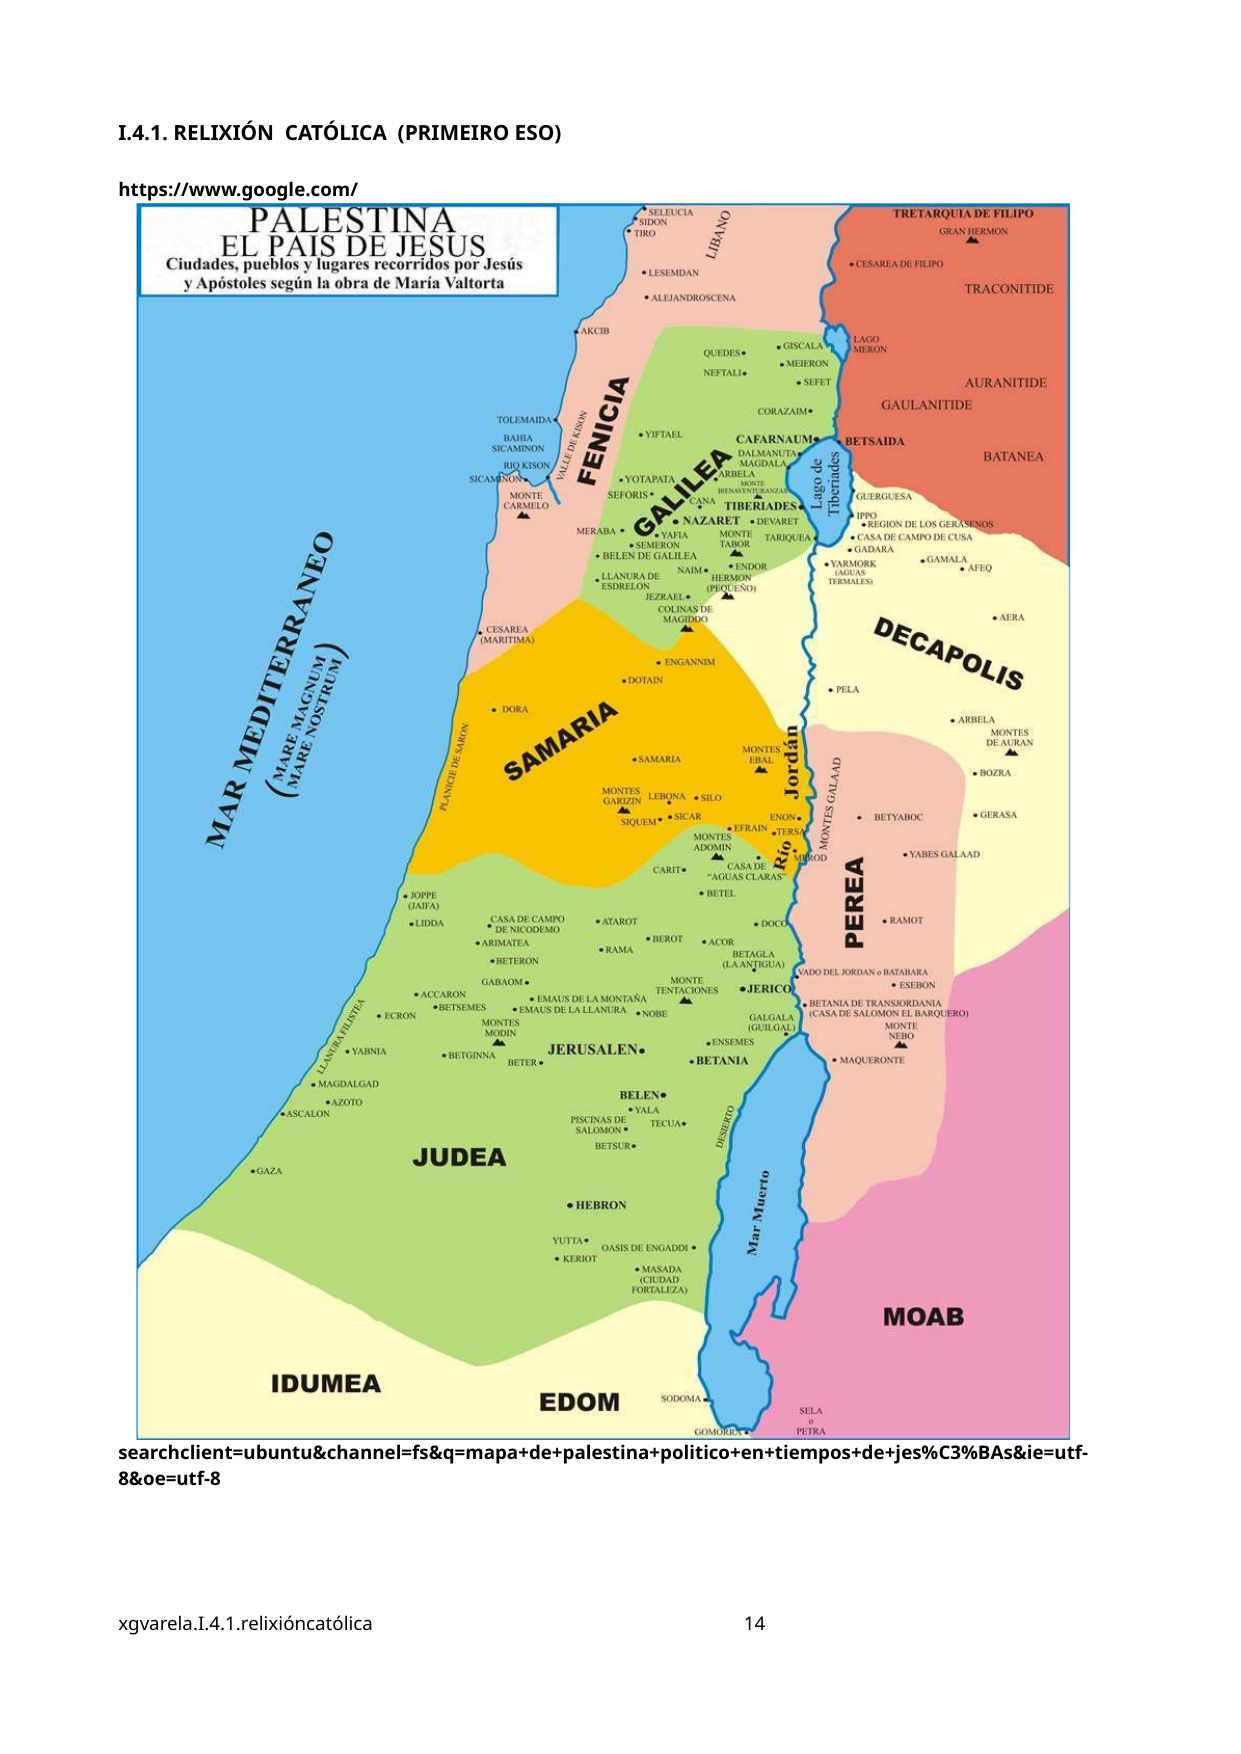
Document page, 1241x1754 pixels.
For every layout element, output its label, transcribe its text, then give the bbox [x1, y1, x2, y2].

picture [136, 203, 1071, 1440]
text https://www.google.com/searchclient=ubuntu&channel=fs&q=mapa+de+palestina+politico+en+tiempos+de+jes%C3%BAs&ie=utf-8&oe=utf-8 [118, 176, 1122, 1491]
